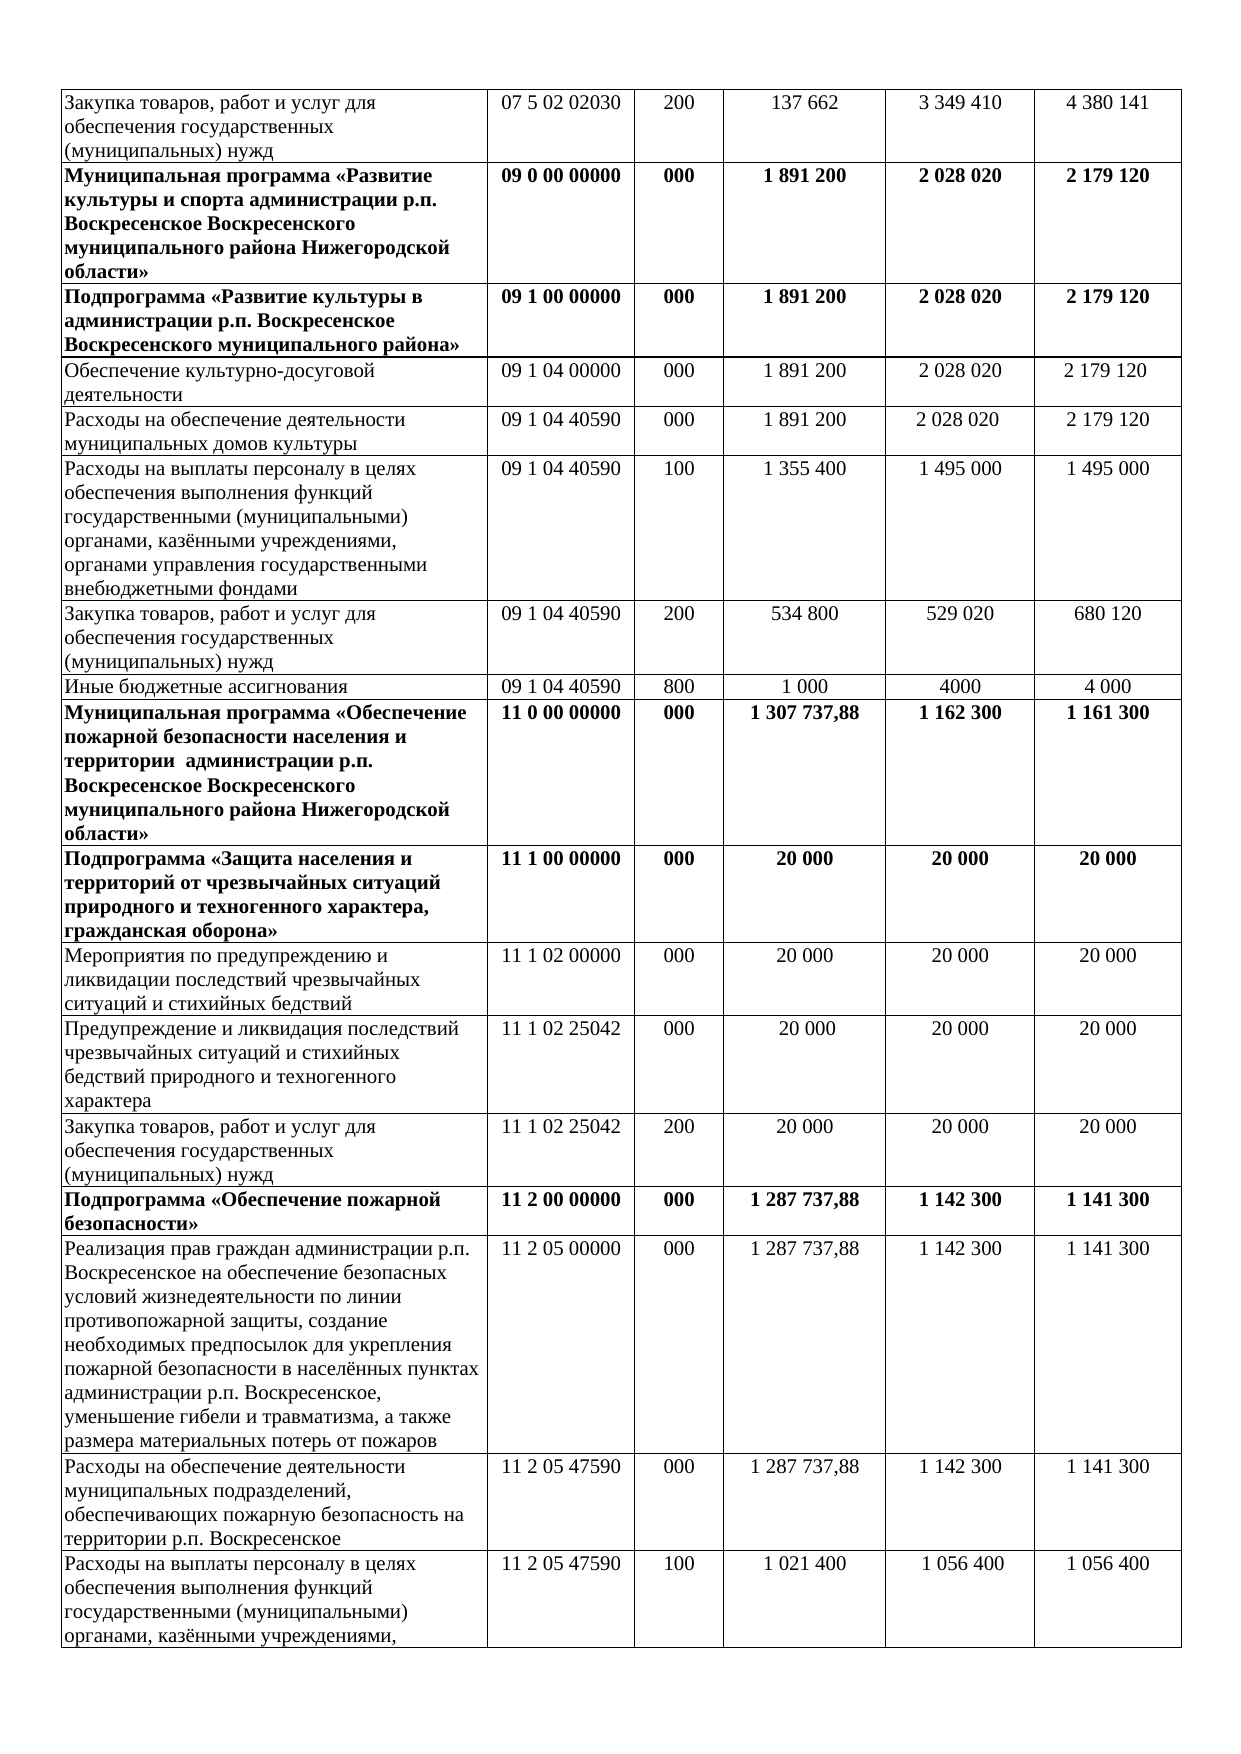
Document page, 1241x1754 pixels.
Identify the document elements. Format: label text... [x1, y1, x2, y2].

table_cell 000 [635, 1187, 723, 1235]
table_cell 4 380 141 [1035, 90, 1181, 162]
table_cell 1 891 200 [724, 407, 885, 455]
table_cell 534 800 [724, 601, 885, 673]
table_cell Муниципальная программа «Развитие культуры и спорта администрации р.п. Воскресенское Воскресенского муниципального района Нижегородской области» [62, 163, 487, 283]
table_cell Закупка товаров, работ и услуг для обеспечения государственных (муниципальных) нужд [62, 1114, 487, 1186]
table_cell 1 161 300 [1035, 700, 1181, 845]
table_cell 1 056 400 [886, 1551, 1034, 1647]
table_cell Мероприятия по предупреждению и ликвидации последствий чрезвычайных ситуаций и стихийных бедствий [62, 943, 487, 1015]
table_cell 2 028 020 [886, 163, 1034, 283]
table_cell 1 495 000 [1035, 456, 1181, 600]
table_cell 1 141 300 [1035, 1454, 1181, 1550]
table_cell 20 000 [724, 846, 885, 942]
table_cell 1 891 200 [724, 163, 885, 283]
table_cell 20 000 [1035, 1114, 1181, 1186]
table_cell 20 000 [886, 1016, 1034, 1112]
table_cell 2 179 120 [1035, 163, 1181, 283]
table_cell 2 028 020 [886, 358, 1034, 406]
table_cell 11 0 00 00000 [488, 700, 634, 845]
table_cell 09 1 04 00000 [488, 358, 634, 406]
table_cell 100 [635, 456, 723, 600]
table_cell 1 142 300 [886, 1454, 1034, 1550]
table_cell Предупреждение и ликвидация последствий чрезвычайных ситуаций и стихийных бедствий природного и техногенного характера [62, 1016, 487, 1112]
table_cell 1 495 000 [886, 456, 1034, 600]
table_cell 09 1 04 40590 [488, 601, 634, 673]
table_cell 20 000 [1035, 943, 1181, 1015]
table_cell Реализация прав граждан администрации р.п. Воскресенское на обеспечение безопасных условий жизнедеятельности по линии противопожарной защиты, создание необходимых предпосылок для укрепления пожарной безопасности в населённых пунктах администрации р.п. Воскресенское, уменьшение гибели и травматизма, а также размера материальных потерь от пожаров [62, 1236, 487, 1452]
table_cell 11 2 00 00000 [488, 1187, 634, 1235]
table_cell Муниципальная программа «Обеспечение пожарной безопасности населения и территории администрации р.п. Воскресенское Воскресенского муниципального района Нижегородской области» [62, 700, 487, 845]
table_cell 000 [635, 1236, 723, 1452]
table_cell Подпрограмма «Защита населения и территорий от чрезвычайных ситуаций природного и техногенного характера, гражданская оборона» [62, 846, 487, 942]
table_cell 1 287 737,88 [724, 1454, 885, 1550]
table_cell 3 349 410 [886, 90, 1034, 162]
table_cell 100 [635, 1551, 723, 1647]
table_cell 1 141 300 [1035, 1187, 1181, 1235]
table_cell 11 1 02 25042 [488, 1114, 634, 1186]
table_cell 20 000 [724, 943, 885, 1015]
table_cell 800 [635, 675, 723, 699]
table_cell 1 142 300 [886, 1236, 1034, 1452]
table_cell 20 000 [886, 846, 1034, 942]
table_cell 200 [635, 601, 723, 673]
table_cell 20 000 [724, 1016, 885, 1112]
table_cell 4000 [886, 675, 1034, 699]
table_cell 200 [635, 90, 723, 162]
table_cell 000 [635, 358, 723, 406]
table_cell 07 5 02 02030 [488, 90, 634, 162]
table_cell 11 2 05 00000 [488, 1236, 634, 1452]
table_cell 1 056 400 [1035, 1551, 1181, 1647]
table_cell 20 000 [1035, 1016, 1181, 1112]
table_cell 1 142 300 [886, 1187, 1034, 1235]
table_cell 09 1 04 40590 [488, 675, 634, 699]
table_cell 000 [635, 943, 723, 1015]
table_cell 11 2 05 47590 [488, 1551, 634, 1647]
table_cell 09 1 00 00000 [488, 284, 634, 356]
table_cell 20 000 [1035, 846, 1181, 942]
table_cell 1 141 300 [1035, 1236, 1181, 1452]
table_cell 000 [635, 1454, 723, 1550]
table_cell 11 2 05 47590 [488, 1454, 634, 1550]
table_cell Закупка товаров, работ и услуг для обеспечения государственных (муниципальных) нужд [62, 601, 487, 673]
table_cell 1 287 737,88 [724, 1187, 885, 1235]
table_cell 20 000 [724, 1114, 885, 1186]
table_cell Закупка товаров, работ и услуг для обеспечения государственных (муниципальных) нужд [62, 90, 487, 162]
table_cell 20 000 [886, 943, 1034, 1015]
table_cell 000 [635, 700, 723, 845]
table_cell 2 179 120 [1035, 407, 1181, 455]
table_cell 11 1 02 00000 [488, 943, 634, 1015]
table_cell 1 891 200 [724, 284, 885, 356]
table_cell 20 000 [886, 1114, 1034, 1186]
table_cell 000 [635, 846, 723, 942]
table_cell 11 1 00 00000 [488, 846, 634, 942]
table_cell Подпрограмма «Развитие культуры в администрации р.п. Воскресенское Воскресенского муниципального района» [62, 284, 487, 356]
table_cell 680 120 [1035, 601, 1181, 673]
table_cell 09 0 00 00000 [488, 163, 634, 283]
table_cell 137 662 [724, 90, 885, 162]
table_cell 1 162 300 [886, 700, 1034, 845]
table_cell 000 [635, 407, 723, 455]
table_cell 2 179 120 [1035, 284, 1181, 356]
table_cell Расходы на выплаты персоналу в целях обеспечения выполнения функций государственными (муниципальными) органами, казёнными учреждениями, органами управления государственными внебюджетными фондами [62, 456, 487, 600]
table_cell 1 021 400 [724, 1551, 885, 1647]
table_cell 200 [635, 1114, 723, 1186]
table_cell 2 179 120 [1035, 358, 1181, 406]
table_cell 2 028 020 [886, 284, 1034, 356]
table_cell 1 891 200 [724, 358, 885, 406]
table_cell 1 287 737,88 [724, 1236, 885, 1452]
table_cell Обеспечение культурно-досуговой деятельности [62, 358, 487, 406]
table_cell 4 000 [1035, 675, 1181, 699]
table_cell 09 1 04 40590 [488, 407, 634, 455]
table_cell 529 020 [886, 601, 1034, 673]
table_cell Расходы на обеспечение деятельности муниципальных подразделений, обеспечивающих пожарную безопасность на территории р.п. Воскресенское [62, 1454, 487, 1550]
table_cell Расходы на выплаты персоналу в целях обеспечения выполнения функций государственными (муниципальными) органами, казёнными учреждениями, [62, 1551, 487, 1647]
table_cell Расходы на обеспечение деятельности муниципальных домов культуры [62, 407, 487, 455]
table_cell Иные бюджетные ассигнования [62, 675, 487, 699]
table_cell 1 355 400 [724, 456, 885, 600]
table_cell 1 000 [724, 675, 885, 699]
table_cell Подпрограмма «Обеспечение пожарной безопасности» [62, 1187, 487, 1235]
table_cell 2 028 020 [886, 407, 1034, 455]
table_cell 000 [635, 1016, 723, 1112]
table_cell 000 [635, 284, 723, 356]
table_cell 11 1 02 25042 [488, 1016, 634, 1112]
table_cell 000 [635, 163, 723, 283]
table_cell 09 1 04 40590 [488, 456, 634, 600]
table_cell 1 307 737,88 [724, 700, 885, 845]
